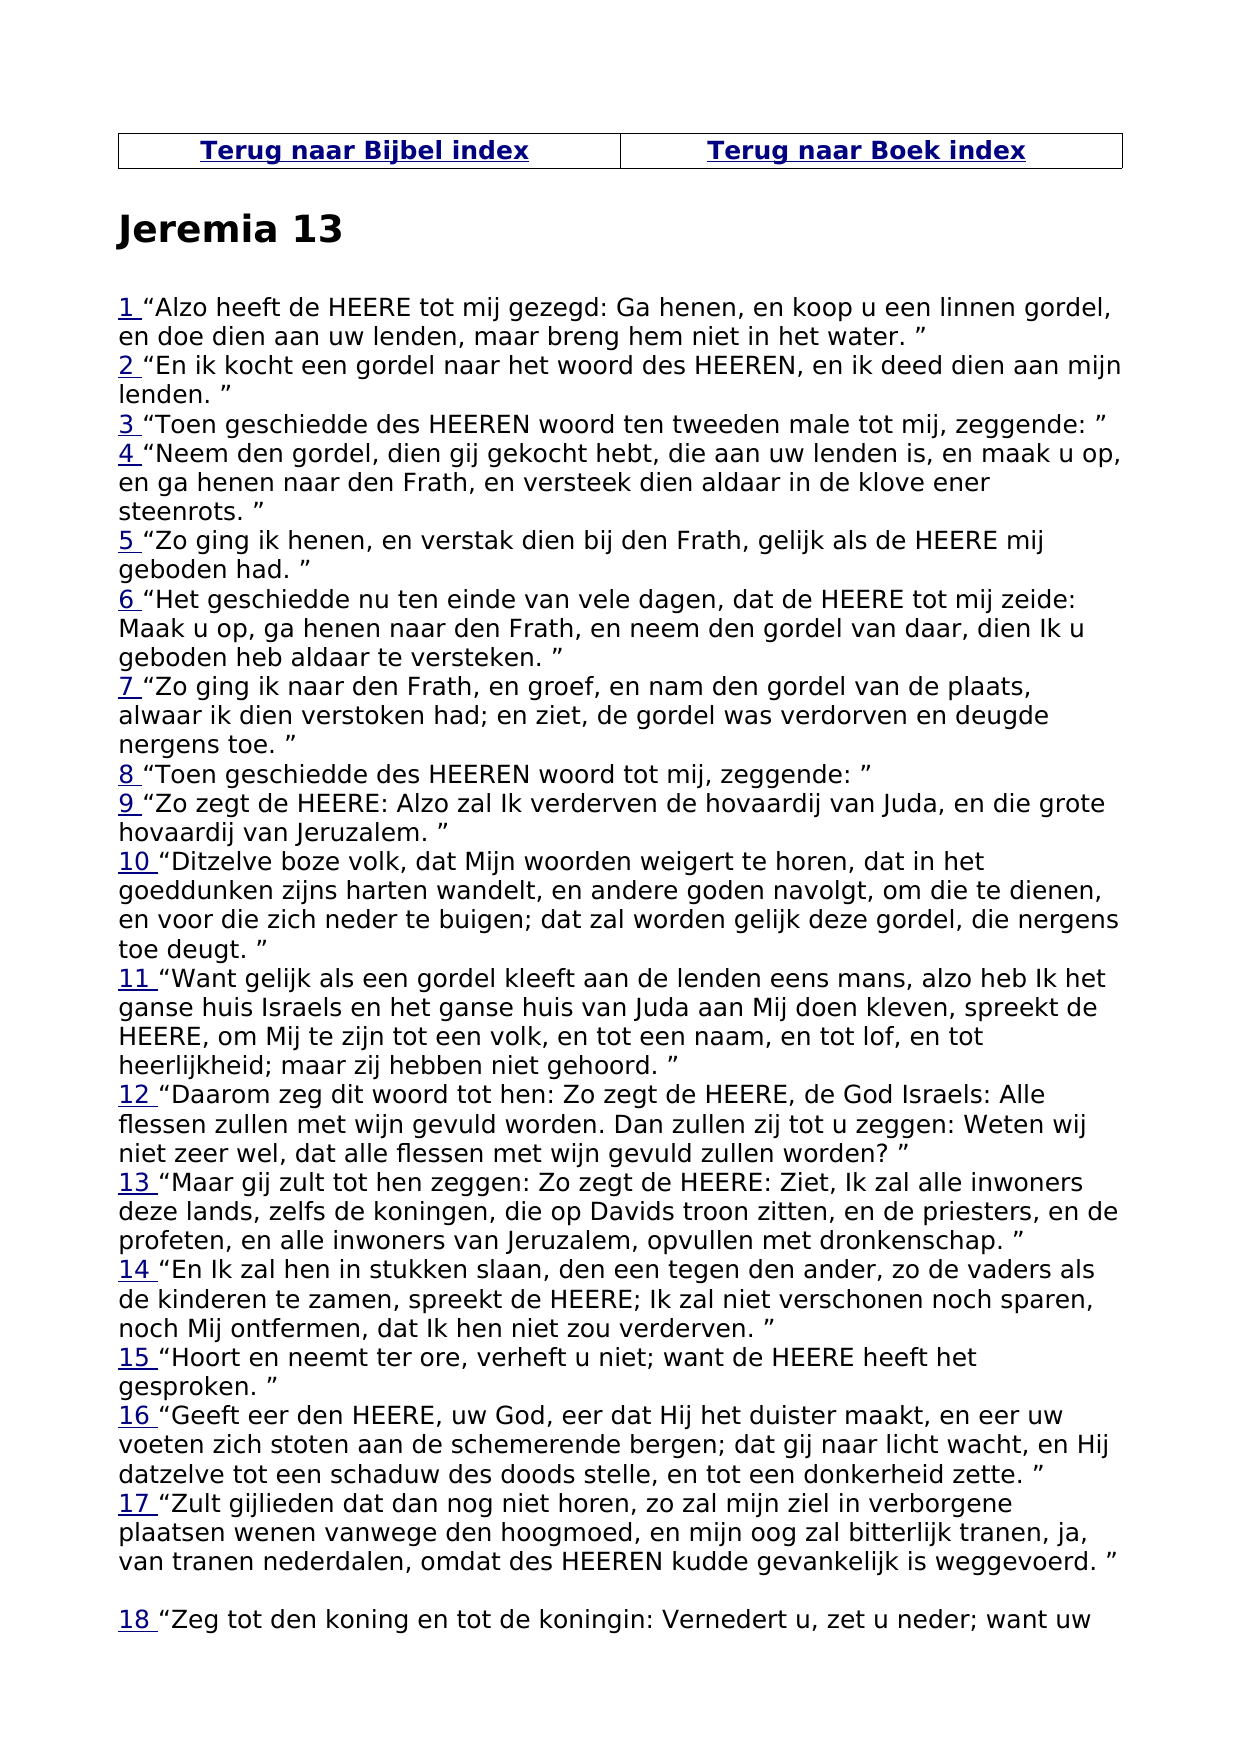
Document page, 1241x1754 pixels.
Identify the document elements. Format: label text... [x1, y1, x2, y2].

text 1 “Alzo heeft de HEERE tot mij gezegd: Ga henen, en koop u een linnen gordel, en doe dien aan uw lenden, maar breng hem niet in het water. ” 2 “En ik kocht een gordel naar het woord des HEEREN, en ik deed dien aan mijn lenden. ” 3 “Toen geschiedde des HEEREN woord ten tweeden male tot mij, zeggende: ” 4 “Neem den gordel, dien gij gekocht hebt, die aan uw lenden is, en maak u op, en ga henen naar den Frath, en versteek dien aldaar in de klove ener steenrots. ” 5 “Zo ging ik henen, en verstak dien bij den Frath, gelijk als de HEERE mij geboden had. ” 6 “Het geschiedde nu ten einde van vele dagen, dat de HEERE tot mij zeide: Maak u op, ga henen naar den Frath, en neem den gordel van daar, dien Ik u geboden heb aldaar te versteken. ” 7 “Zo ging ik naar den Frath, en groef, en nam den gordel van de plaats, alwaar ik dien verstoken had; en ziet, de gordel was verdorven en deugde nergens toe. ” 8 “Toen geschiedde des HEEREN woord tot mij, zeggende: ” 9 “Zo zegt de HEERE: Alzo zal Ik verderven de hovaardij van Juda, en die grote hovaardij van Jeruzalem. ” 10 “Ditzelve boze volk, dat Mijn woorden weigert te horen, dat in het goeddunken zijns harten wandelt, en andere goden navolgt, om die te dienen, en voor die zich neder te buigen; dat zal worden gelijk deze gordel, die nergens toe deugt. ” 11 “Want gelijk als een gordel kleeft aan de lenden eens mans, alzo heb Ik het ganse huis Israels en het ganse huis van Juda aan Mij doen kleven, spreekt de HEERE, om Mij te zijn tot een volk, en tot een naam, en tot lof, en tot heerlijkheid; maar zij hebben niet gehoord. ” 12 “Daarom zeg dit woord tot hen: Zo zegt de HEERE, de God Israels: Alle flessen zullen met wijn gevuld worden. Dan zullen zij tot u zeggen: Weten wij niet zeer wel, dat alle flessen met wijn gevuld zullen worden? ” 13 “Maar gij zult tot hen zeggen: Zo zegt de HEERE: Ziet, Ik zal alle inwoners deze lands, zelfs de koningen, die op Davids troon zitten, en de priesters, en de profeten, en alle inwoners van Jeruzalem, opvullen met dronkenschap. ” 14 “En Ik zal hen in stukken slaan, den een tegen den ander, zo de vaders als de kinderen te zamen, spreekt de HEERE; Ik zal niet verschonen noch sparen, noch Mij ontfermen, dat Ik hen niet zou verderven. ” 15 “Hoort en neemt ter ore, verheft u niet; want de HEERE heeft het gesproken. ” 16 “Geeft eer den HEERE, uw God, eer dat Hij het duister maakt, en eer uw voeten zich stoten aan de schemerende bergen; dat gij naar licht wacht, en Hij datzelve tot een schaduw des doods stelle, en tot een donkerheid zette. ” 17 “Zult gijlieden dat dan nog niet horen, zo zal mijn ziel in verborgene plaatsen wenen vanwege den hoogmoed, en mijn oog zal bitterlijk tranen, ja, van tranen nederdalen, omdat des HEEREN kudde gevankelijk is weggevoerd. ” 18 “Zeg tot den koning en tot de koningin: Vernedert u, zet u neder; want uw [118, 264, 1122, 1635]
table_header Terug naar Boek index [621, 134, 1122, 168]
subtitle Jeremia 13 [118, 208, 1122, 252]
table_header Terug naar Bijbel index [119, 134, 620, 168]
